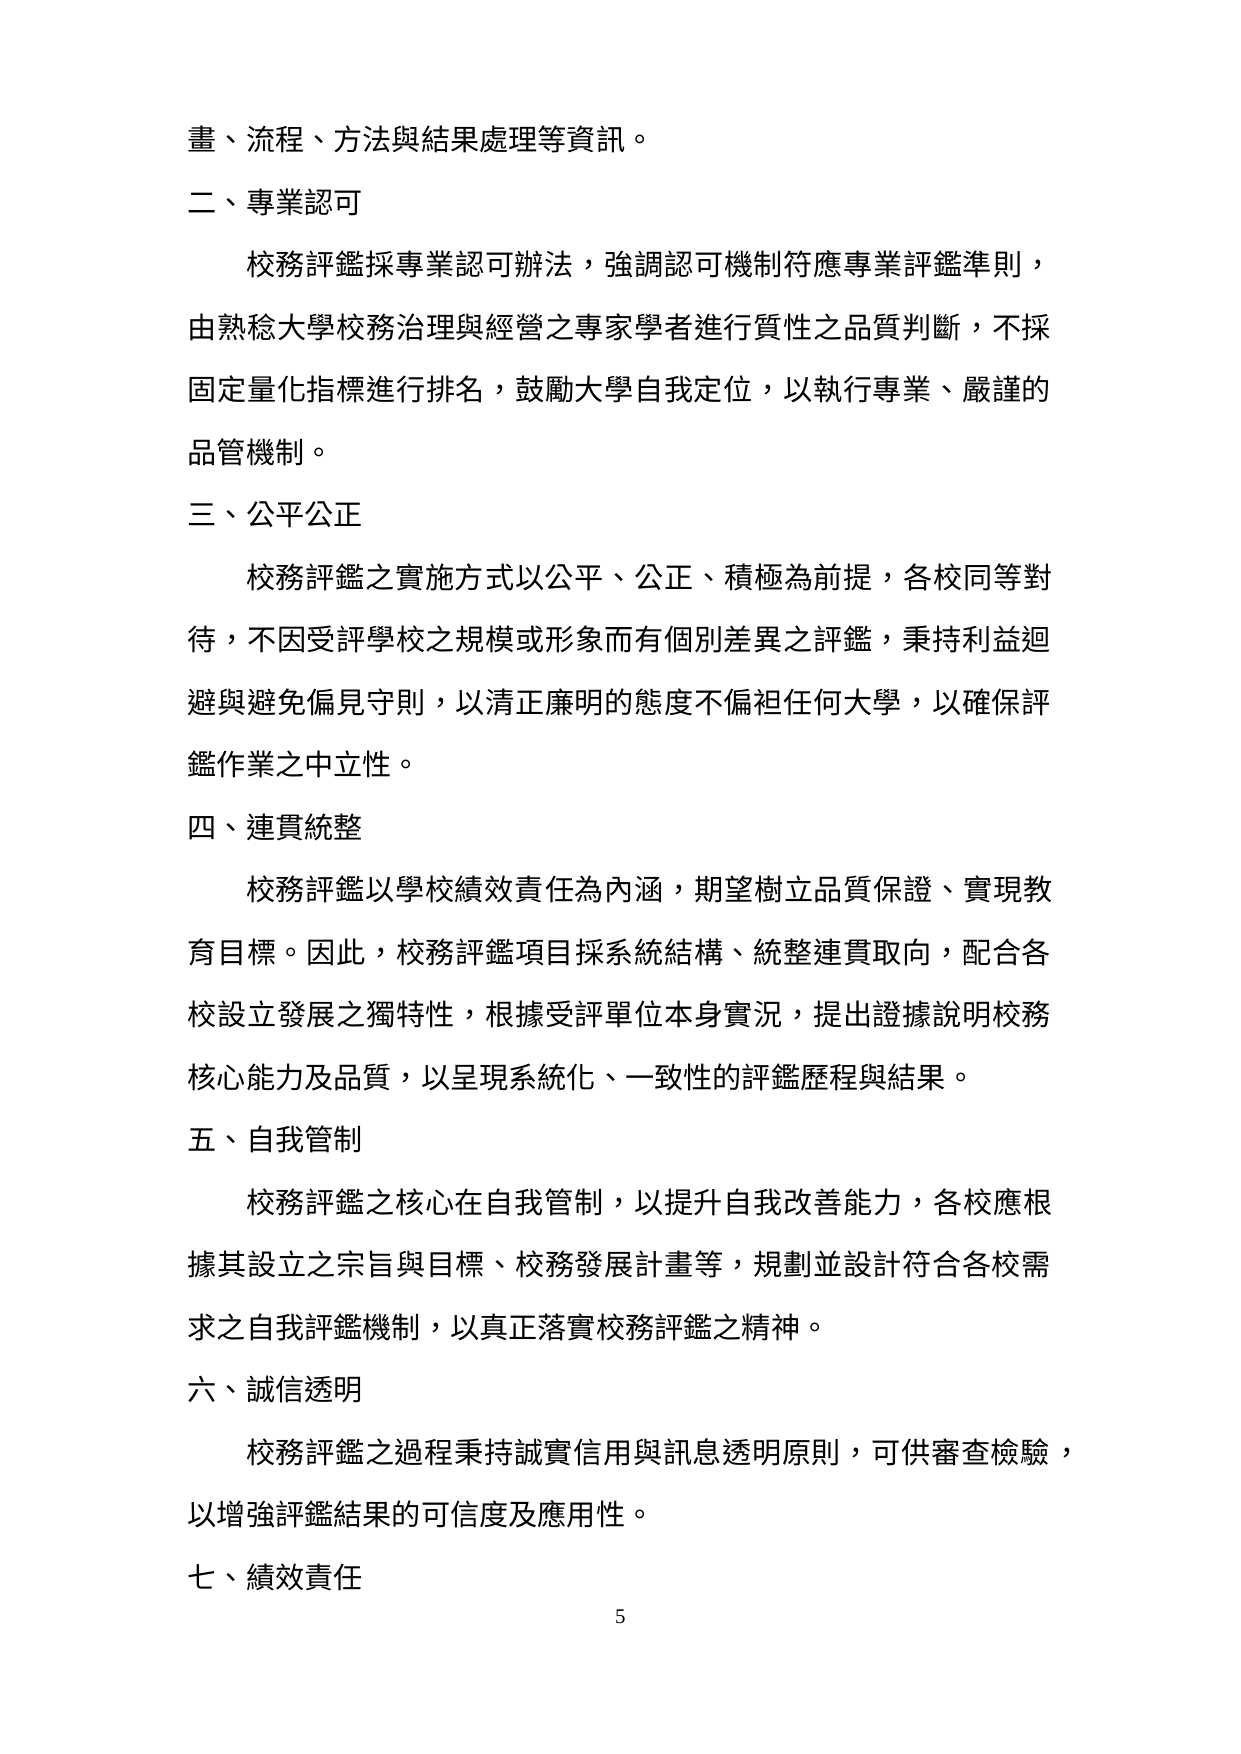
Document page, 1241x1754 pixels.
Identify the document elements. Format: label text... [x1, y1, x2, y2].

text 五、自我管制 [187, 1096, 1053, 1159]
text 校務評鑑之核心在自我管制，以提升自我改善能力，各校應根據其設立之宗旨與目標、校務發展計畫等，規劃並設計符合各校需求之自我評鑑機制，以真正落實校務評鑑之精神。 [187, 1159, 1053, 1346]
text 四、連貫統整 [187, 784, 1053, 846]
text 畫、流程、方法與結果處理等資訊。 [187, 96, 1053, 159]
text 七、績效責任 [187, 1534, 1053, 1596]
text 二、專業認可 [187, 159, 1053, 221]
text 六、誠信透明 [187, 1346, 1053, 1409]
text 校務評鑑之實施方式以公平、公正、積極為前提，各校同等對待，不因受評學校之規模或形象而有個別差異之評鑑，秉持利益迴避與避免偏見守則，以清正廉明的態度不偏袒任何大學，以確保評鑑作業之中立性。 [187, 534, 1053, 784]
text 校務評鑑採專業認可辦法，強調認可機制符應專業評鑑準則，由熟稔大學校務治理與經營之專家學者進行質性之品質判斷，不採固定量化指標進行排名，鼓勵大學自我定位，以執行專業、嚴謹的品管機制。 [187, 221, 1053, 471]
text 校務評鑑以學校績效責任為內涵，期望樹立品質保證、實現教育目標。因此，校務評鑑項目採系統結構、統整連貫取向，配合各校設立發展之獨特性，根據受評單位本身實況，提出證據說明校務核心能力及品質，以呈現系統化、一致性的評鑑歷程與結果。 [187, 846, 1053, 1096]
text 三、公平公正 [187, 471, 1053, 534]
text 校務評鑑之過程秉持誠實信用與訊息透明原則，可供審查檢驗，以增強評鑑結果的可信度及應用性。 [187, 1409, 1053, 1534]
